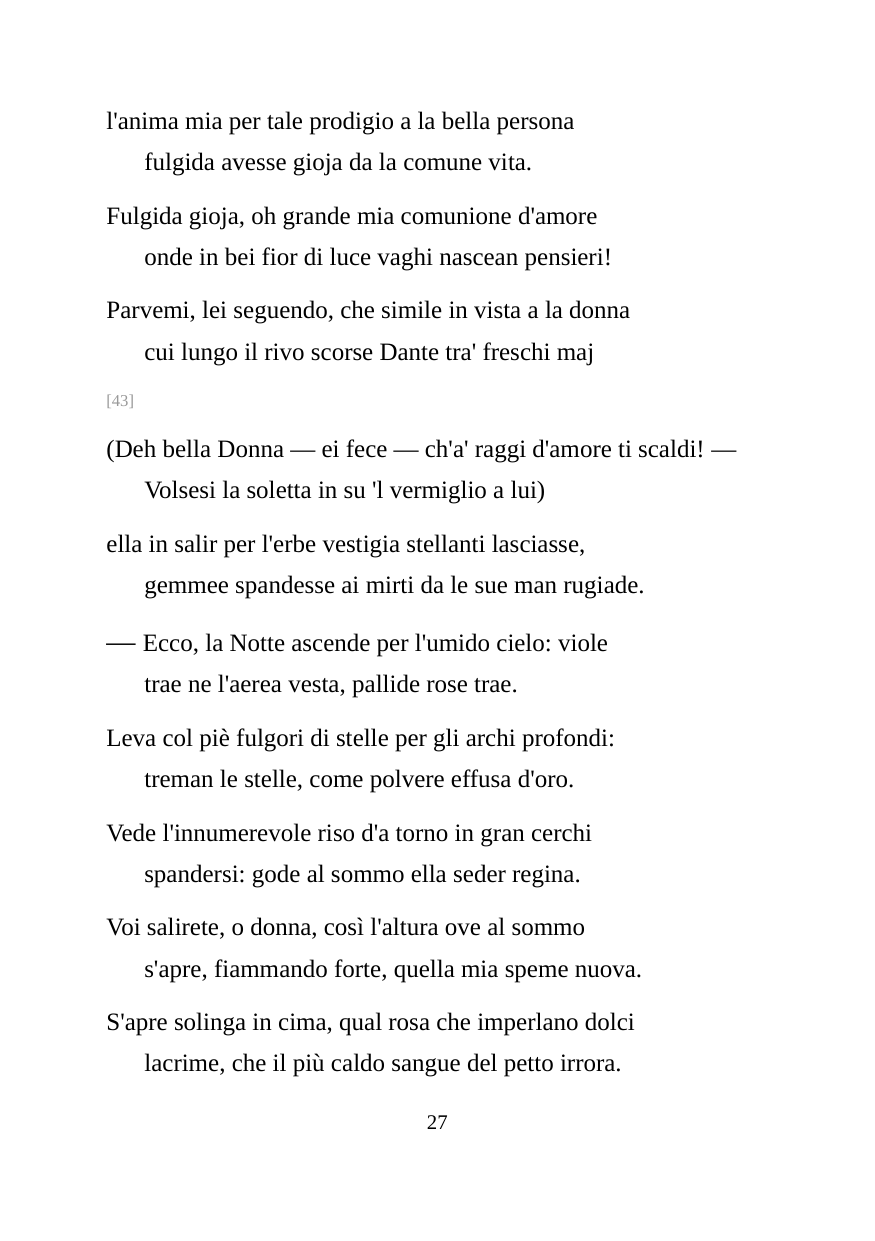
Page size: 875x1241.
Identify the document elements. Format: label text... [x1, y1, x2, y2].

text Parvemi, lei seguendo, che simile in vista a la donna [106, 296, 768, 324]
text — Ecco, la Notte ascende per l'umido cielo: viole [106, 624, 768, 657]
text Fulgida gioja, oh grande mia comunione d'amore [106, 201, 768, 230]
text ella in salir per l'erbe vestigia stellanti lasciasse, [106, 529, 768, 558]
text Vede l'innumerevole riso d'a torno in gran cerchi [106, 818, 768, 847]
text S'apre solinga in cima, qual rosa che imperlano dolci [106, 1007, 768, 1036]
text treman le stelle, come polvere effusa d'oro. [144, 764, 768, 793]
text onde in bei fior di luce vaghi nascean pensieri! [144, 242, 768, 271]
text [43] [106, 390, 768, 409]
text Leva col piè fulgori di stelle per gli archi profondi: [106, 723, 768, 752]
text (Deh bella Donna — ei fece — ch'a' raggi d'amore ti scaldi! — [106, 434, 768, 463]
text s'apre, fiammando forte, quella mia speme nuova. [144, 954, 768, 982]
text l'anima mia per tale prodigio a la bella persona [106, 106, 768, 135]
text Voi salirete, o donna, così l'altura ove al sommo [106, 912, 768, 941]
text trae ne l'aerea vesta, pallide rose trae. [144, 669, 768, 698]
text fulgida avesse gioja da la comune vita. [144, 147, 768, 176]
text lacrime, che il più caldo sangue del petto irrora. [144, 1048, 768, 1077]
text Volsesi la soletta in su 'l vermiglio a lui) [144, 475, 768, 504]
text gemmee spandesse ai mirti da le sue man rugiade. [144, 570, 768, 599]
text spandersi: gode al sommo ella seder regina. [144, 859, 768, 888]
text cui lungo il rivo scorse Dante tra' freschi maj [144, 337, 768, 366]
